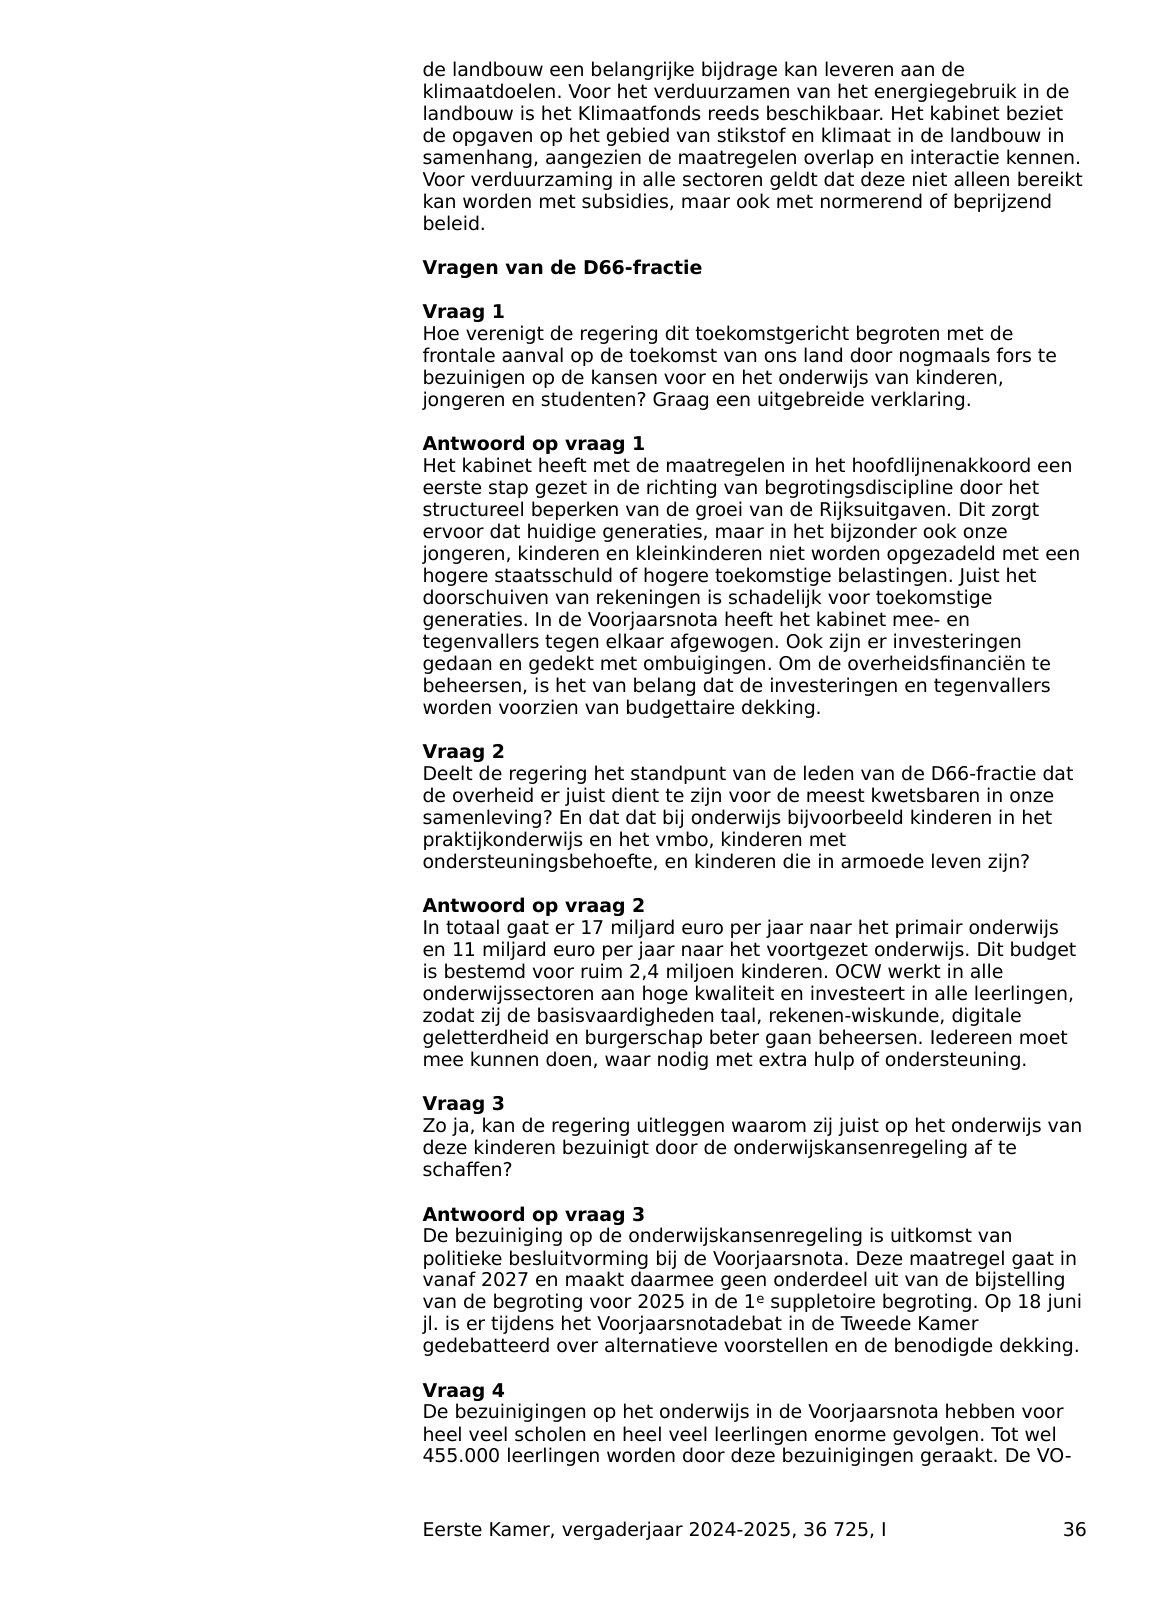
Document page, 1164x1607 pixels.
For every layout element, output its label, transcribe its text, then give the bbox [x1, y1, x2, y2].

text Hoe verenigt de regering dit toekomstgericht begroten met de frontale aanval op de toekomst van ons land door nogmaals fors te bezuinigen op de kansen voor en het onderwijs van kinderen, jongeren en studenten? Graag een uitgebreide verklaring. [422, 323, 1087, 411]
subtitle Vragen van de D66-fractie [422, 257, 1087, 279]
text Vraag 3 [422, 1093, 1087, 1115]
text de landbouw een belangrijke bijdrage kan leveren aan de klimaatdoelen. Voor het verduurzamen van het energiegebruik in de landbouw is het Klimaatfonds reeds beschikbaar. Het kabinet beziet de opgaven op het gebied van stikstof en klimaat in de landbouw in samenhang, aangezien de maatregelen overlap en interactie kennen. Voor verduurzaming in alle sectoren geldt dat deze niet alleen bereikt kan worden met subsidies, maar ook met normerend of beprijzend beleid. [422, 59, 1087, 235]
text Vraag 1 [422, 301, 1087, 323]
text Antwoord op vraag 3 [422, 1203, 1087, 1225]
text De bezuinigingen op het onderwijs in de Voorjaarsnota hebben voor heel veel scholen en heel veel leerlingen enorme gevolgen. Tot wel 455.000 leerlingen worden door deze bezuinigingen geraakt. De VO- [422, 1401, 1087, 1467]
text Deelt de regering het standpunt van de leden van de D66-fractie dat de overheid er juist dient te zijn voor de meest kwetsbaren in onze samenleving? En dat dat bij onderwijs bijvoorbeeld kinderen in het praktijkonderwijs en het vmbo, kinderen met ondersteuningsbehoefte, en kinderen die in armoede leven zijn? [422, 763, 1087, 873]
text Vraag 2 [422, 741, 1087, 763]
text Het kabinet heeft met de maatregelen in het hoofdlijnenakkoord een eerste stap gezet in de richting van begrotingsdiscipline door het structureel beperken van de groei van de Rijksuitgaven. Dit zorgt ervoor dat huidige generaties, maar in het bijzonder ook onze jongeren, kinderen en kleinkinderen niet worden opgezadeld met een hogere staatsschuld of hogere toekomstige belastingen. Juist het doorschuiven van rekeningen is schadelijk voor toekomstige generaties. In de Voorjaarsnota heeft het kabinet mee- en tegenvallers tegen elkaar afgewogen. Ook zijn er investeringen gedaan en gedekt met ombuigingen. Om de overheidsfinanciën te beheersen, is het van belang dat de investeringen en tegenvallers worden voorzien van budgettaire dekking. [422, 455, 1087, 719]
text Zo ja, kan de regering uitleggen waarom zij juist op het onderwijs van deze kinderen bezuinigt door de onderwijskansenregeling af te schaffen? [422, 1115, 1087, 1181]
text Antwoord op vraag 1 [422, 433, 1087, 455]
text In totaal gaat er 17 miljard euro per jaar naar het primair onderwijs en 11 miljard euro per jaar naar het voortgezet onderwijs. Dit budget is bestemd voor ruim 2,4 miljoen kinderen. OCW werkt in alle onderwijssectoren aan hoge kwaliteit en investeert in alle leerlingen, zodat zij de basisvaardigheden taal, rekenen-wiskunde, digitale geletterdheid en burgerschap beter gaan beheersen. Iedereen moet mee kunnen doen, waar nodig met extra hulp of ondersteuning. [422, 917, 1087, 1071]
text De bezuiniging op de onderwijskansenregeling is uitkomst van politieke besluitvorming bij de Voorjaarsnota. Deze maatregel gaat in vanaf 2027 en maakt daarmee geen onderdeel uit van de bijstelling van de begroting voor 2025 in de 1e suppletoire begroting. Op 18 juni jl. is er tijdens het Voorjaarsnotadebat in de Tweede Kamer gedebatteerd over alternatieve voorstellen en de benodigde dekking. [422, 1225, 1087, 1357]
text Vraag 4 [422, 1379, 1087, 1401]
text Antwoord op vraag 2 [422, 895, 1087, 917]
